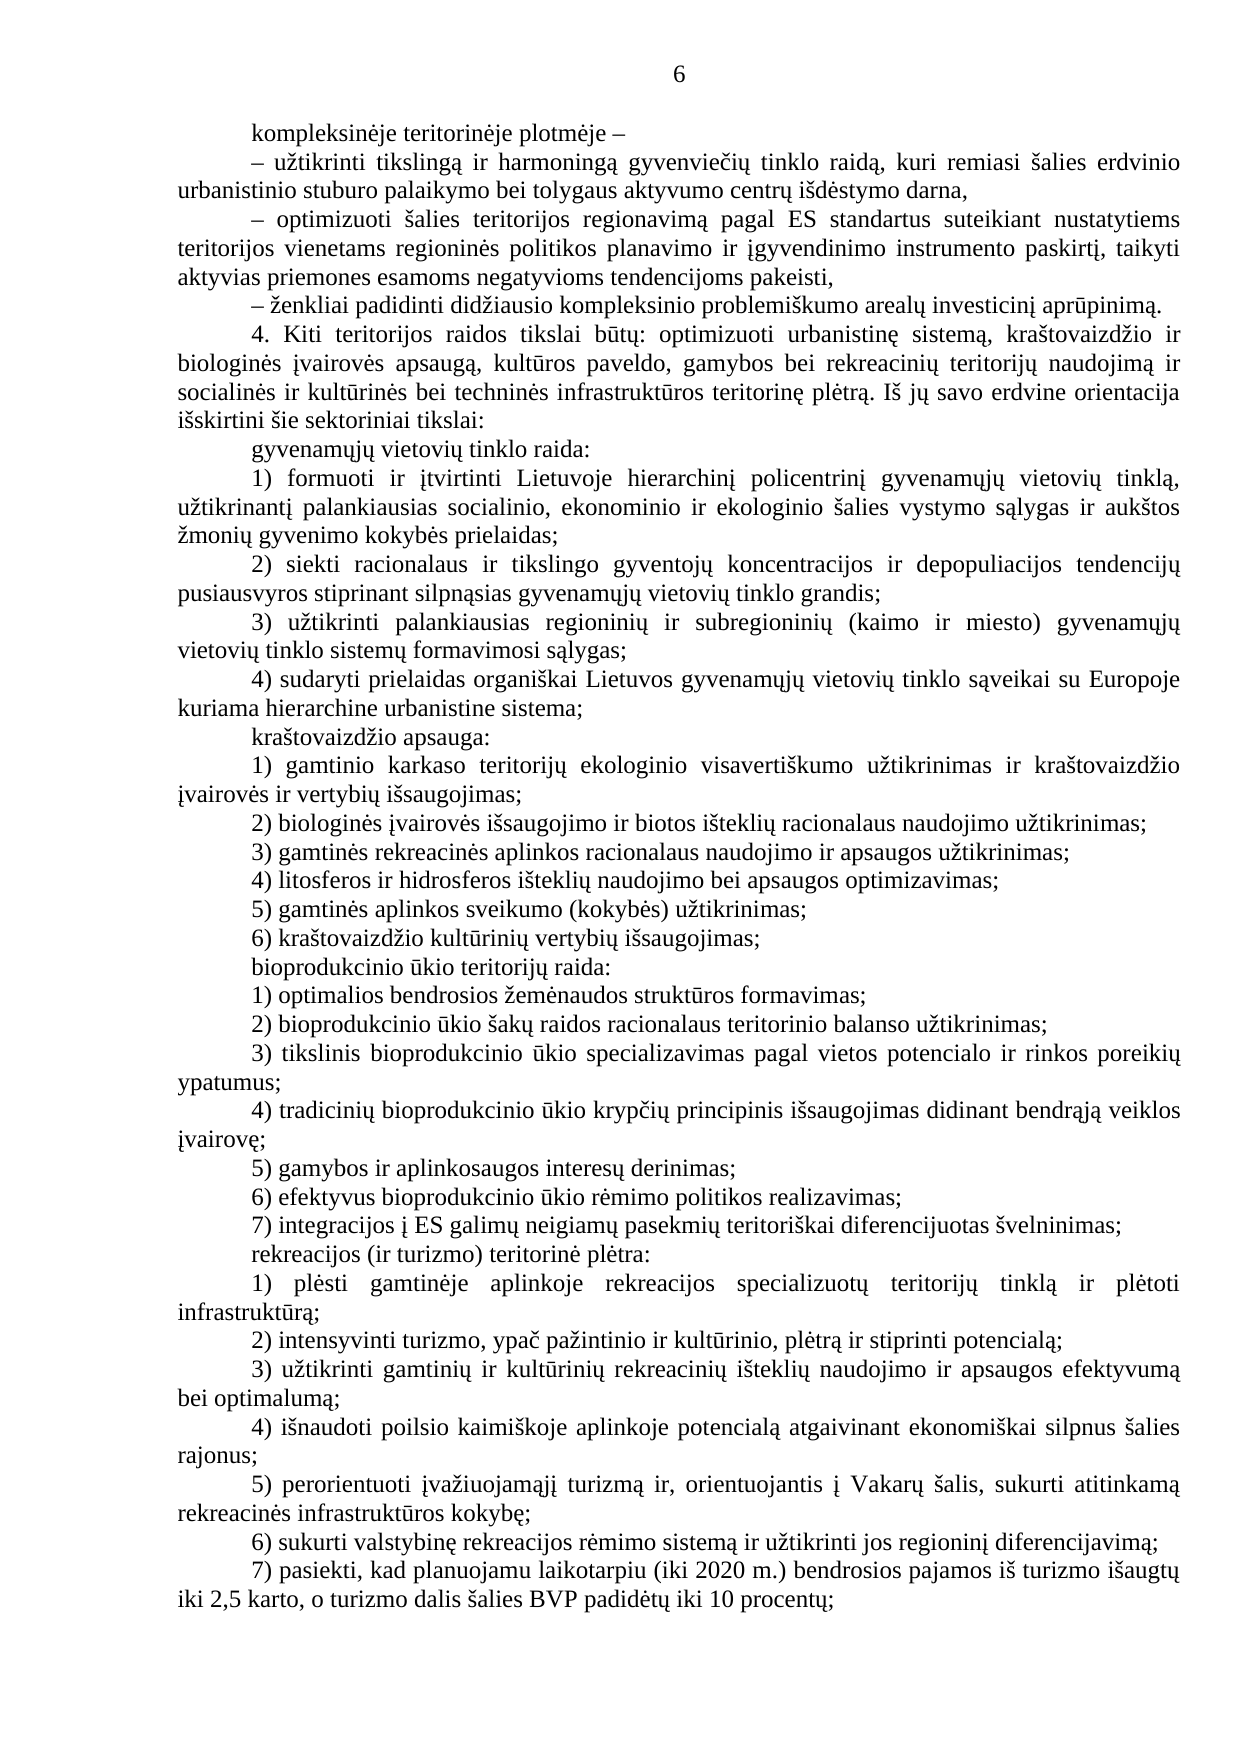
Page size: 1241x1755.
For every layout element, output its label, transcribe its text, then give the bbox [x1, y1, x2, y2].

text 6) kraštovaizdžio kultūrinių vertybių išsaugojimas; [177, 923, 1181, 952]
text 3) užtikrinti gamtinių ir kultūrinių rekreacinių išteklių naudojimo ir apsaugos efektyvumą bei optimalumą; [177, 1354, 1181, 1412]
text 2) bioprodukcinio ūkio šakų raidos racionalaus teritorinio balanso užtikrinimas; [177, 1009, 1181, 1038]
text 3) gamtinės rekreacinės aplinkos racionalaus naudojimo ir apsaugos užtikrinimas; [177, 837, 1181, 866]
text 2) siekti racionalaus ir tikslingo gyventojų koncentracijos ir depopuliacijos tendencijų pusiausvyros stiprinant silpnąsias gyvenamųjų vietovių tinklo grandis; [177, 549, 1181, 607]
text 4) išnaudoti poilsio kaimiškoje aplinkoje potencialą atgaivinant ekonomiškai silpnus šalies rajonus; [177, 1412, 1181, 1469]
text 6) efektyvus bioprodukcinio ūkio rėmimo politikos realizavimas; [177, 1182, 1181, 1211]
text 7) integracijos į ES galimų neigiamų pasekmių teritoriškai diferencijuotas švelninimas; [177, 1211, 1181, 1239]
text 3) užtikrinti palankiausias regioninių ir subregioninių (kaimo ir miesto) gyvenamųjų vietovių tinklo sistemų formavimosi sąlygas; [177, 607, 1181, 664]
text 5) gamybos ir aplinkosaugos interesų derinimas; [177, 1153, 1181, 1182]
text 4) litosferos ir hidrosferos išteklių naudojimo bei apsaugos optimizavimas; [177, 866, 1181, 894]
text 4) sudaryti prielaidas organiškai Lietuvos gyvenamųjų vietovių tinklo sąveikai su Europoje kuriama hierarchine urbanistine sistema; [177, 664, 1181, 722]
text kraštovaizdžio apsauga: [177, 722, 1181, 751]
text 5) perorientuoti įvažiuojamąjį turizmą ir, orientuojantis į Vakarų šalis, sukurti atitinkamą rekreacinės infrastruktūros kokybę; [177, 1469, 1181, 1527]
text 1) plėsti gamtinėje aplinkoje rekreacijos specializuotų teritorijų tinklą ir plėtoti infrastruktūrą; [177, 1268, 1181, 1326]
text 6) sukurti valstybinę rekreacijos rėmimo sistemą ir užtikrinti jos regioninį diferencijavimą; [177, 1527, 1181, 1556]
text gyvenamųjų vietovių tinklo raida: [177, 434, 1181, 463]
text – optimizuoti šalies teritorijos regionavimą pagal ES standartus suteikiant nustatytiems teritorijos vienetams regioninės politikos planavimo ir įgyvendinimo instrumento paskirtį, taikyti aktyvias priemones esamoms negatyvioms tendencijoms pakeisti, [177, 204, 1181, 291]
text kompleksinėje teritorinėje plotmėje – [177, 118, 1181, 147]
text – užtikrinti tikslingą ir harmoningą gyvenviečių tinklo raidą, kuri remiasi šalies erdvinio urbanistinio stuburo palaikymo bei tolygaus aktyvumo centrų išdėstymo darna, [177, 147, 1181, 204]
text 1) formuoti ir įtvirtinti Lietuvoje hierarchinį policentrinį gyvenamųjų vietovių tinklą, užtikrinantį palankiausias socialinio, ekonominio ir ekologinio šalies vystymo sąlygas ir aukštos žmonių gyvenimo kokybės prielaidas; [177, 463, 1181, 549]
text 2) intensyvinti turizmo, ypač pažintinio ir kultūrinio, plėtrą ir stiprinti potencialą; [177, 1326, 1181, 1354]
text 4. Kiti teritorijos raidos tikslai būtų: optimizuoti urbanistinę sistemą, kraštovaizdžio ir biologinės įvairovės apsaugą, kultūros paveldo, gamybos bei rekreacinių teritorijų naudojimą ir socialinės ir kultūrinės bei techninės infrastruktūros teritorinę plėtrą. Iš jų savo erdvine orientacija išskirtini šie sektoriniai tikslai: [177, 319, 1181, 434]
text 7) pasiekti, kad planuojamu laikotarpiu (iki 2020 m.) bendrosios pajamos iš turizmo išaugtų iki 2,5 karto, o turizmo dalis šalies BVP padidėtų iki 10 procentų; [177, 1556, 1181, 1613]
text rekreacijos (ir turizmo) teritorinė plėtra: [177, 1239, 1181, 1268]
text bioprodukcinio ūkio teritorijų raida: [177, 952, 1181, 981]
text 1) gamtinio karkaso teritorijų ekologinio visavertiškumo užtikrinimas ir kraštovaizdžio įvairovės ir vertybių išsaugojimas; [177, 751, 1181, 808]
text 3) tikslinis bioprodukcinio ūkio specializavimas pagal vietos potencialo ir rinkos poreikių ypatumus; [177, 1038, 1181, 1096]
text 1) optimalios bendrosios žemėnaudos struktūros formavimas; [177, 981, 1181, 1009]
text 4) tradicinių bioprodukcinio ūkio krypčių principinis išsaugojimas didinant bendrąją veiklos įvairovę; [177, 1096, 1181, 1153]
text – ženkliai padidinti didžiausio kompleksinio problemiškumo arealų investicinį aprūpinimą. [177, 291, 1181, 319]
text 5) gamtinės aplinkos sveikumo (kokybės) užtikrinimas; [177, 894, 1181, 923]
text 2) biologinės įvairovės išsaugojimo ir biotos išteklių racionalaus naudojimo užtikrinimas; [177, 808, 1181, 837]
